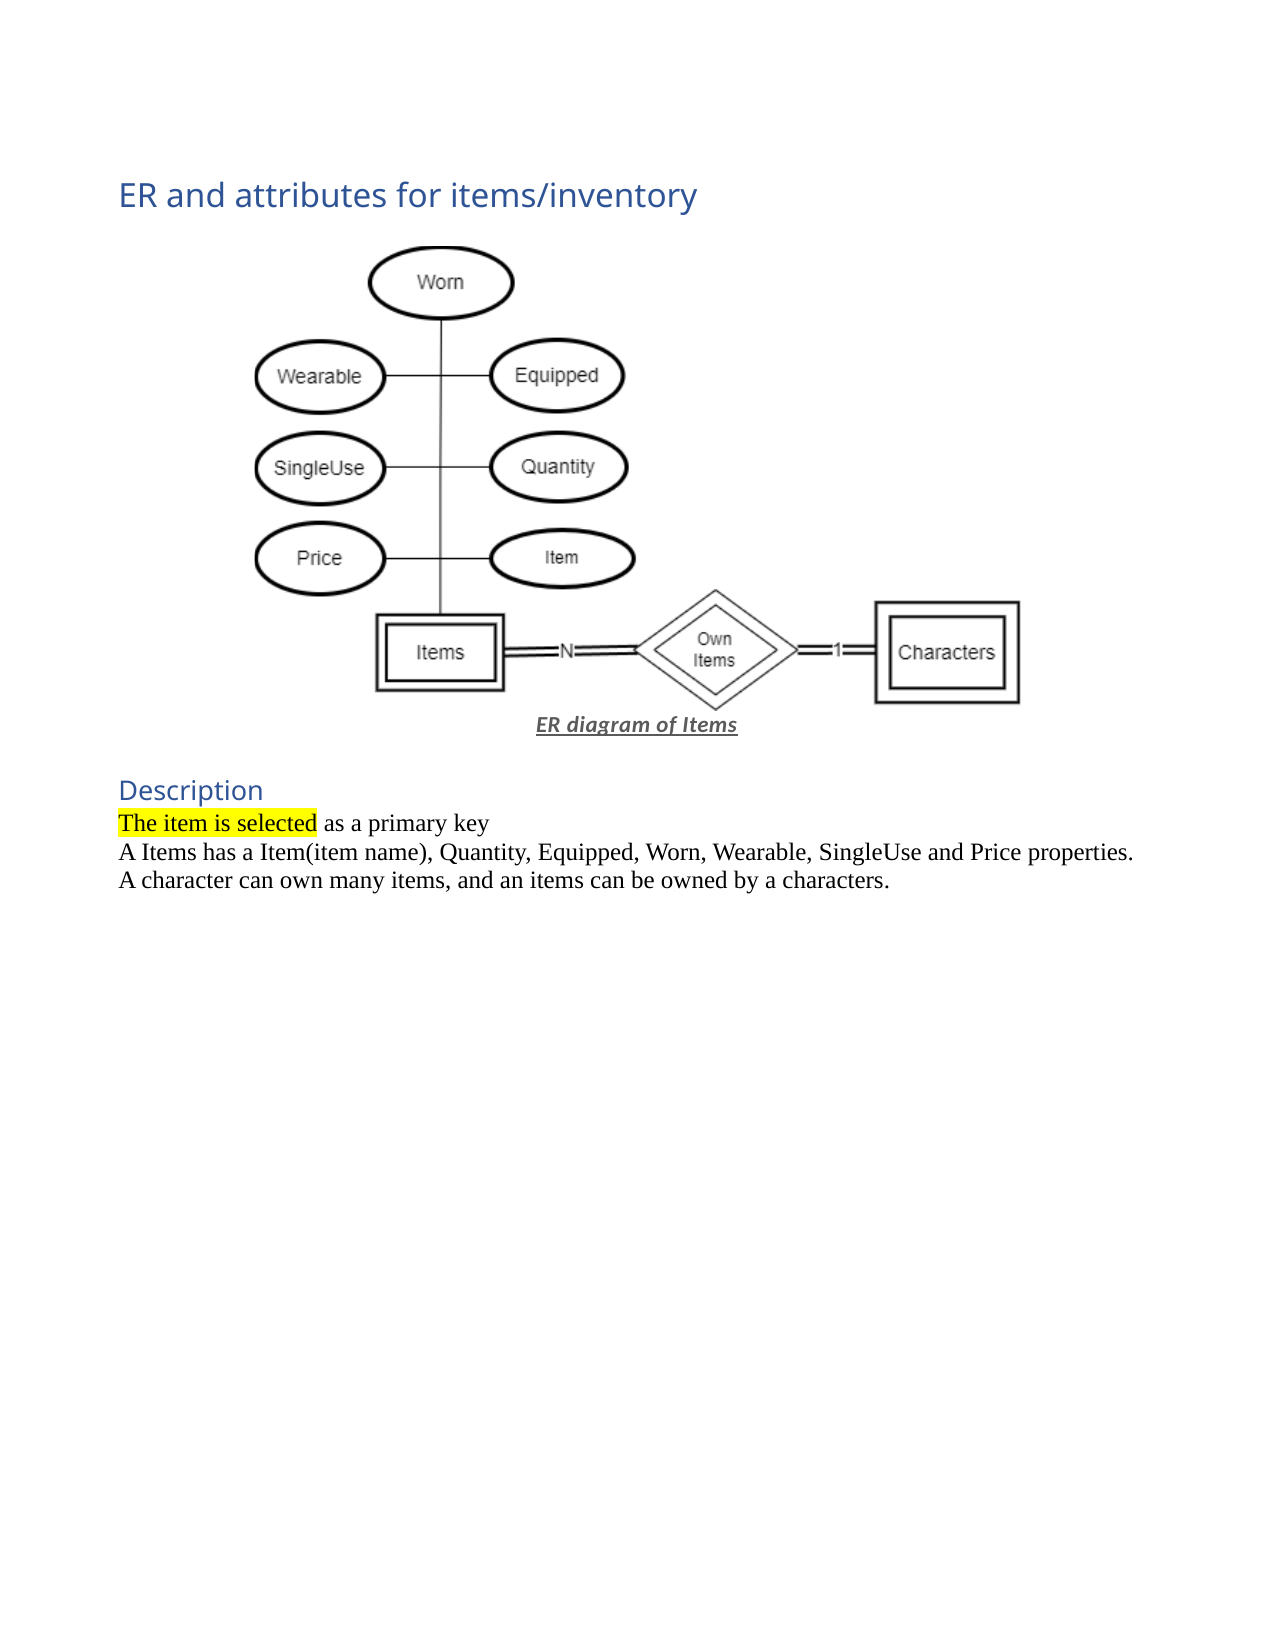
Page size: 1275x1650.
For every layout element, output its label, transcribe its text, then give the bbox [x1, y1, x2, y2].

text ER diagram of Items [118, 710, 1157, 738]
subtitle ER and attributes for items/inventory [118, 172, 1157, 217]
subtitle Description [118, 771, 1157, 808]
text A Items has a Item(item name), Quantity, Equipped, Worn, Wearable, SingleUse and Price properties. [118, 837, 1157, 865]
text The item is selected as a primary key [118, 808, 1157, 837]
text A character can own many items, and an items can be owned by a characters. [118, 865, 1157, 894]
